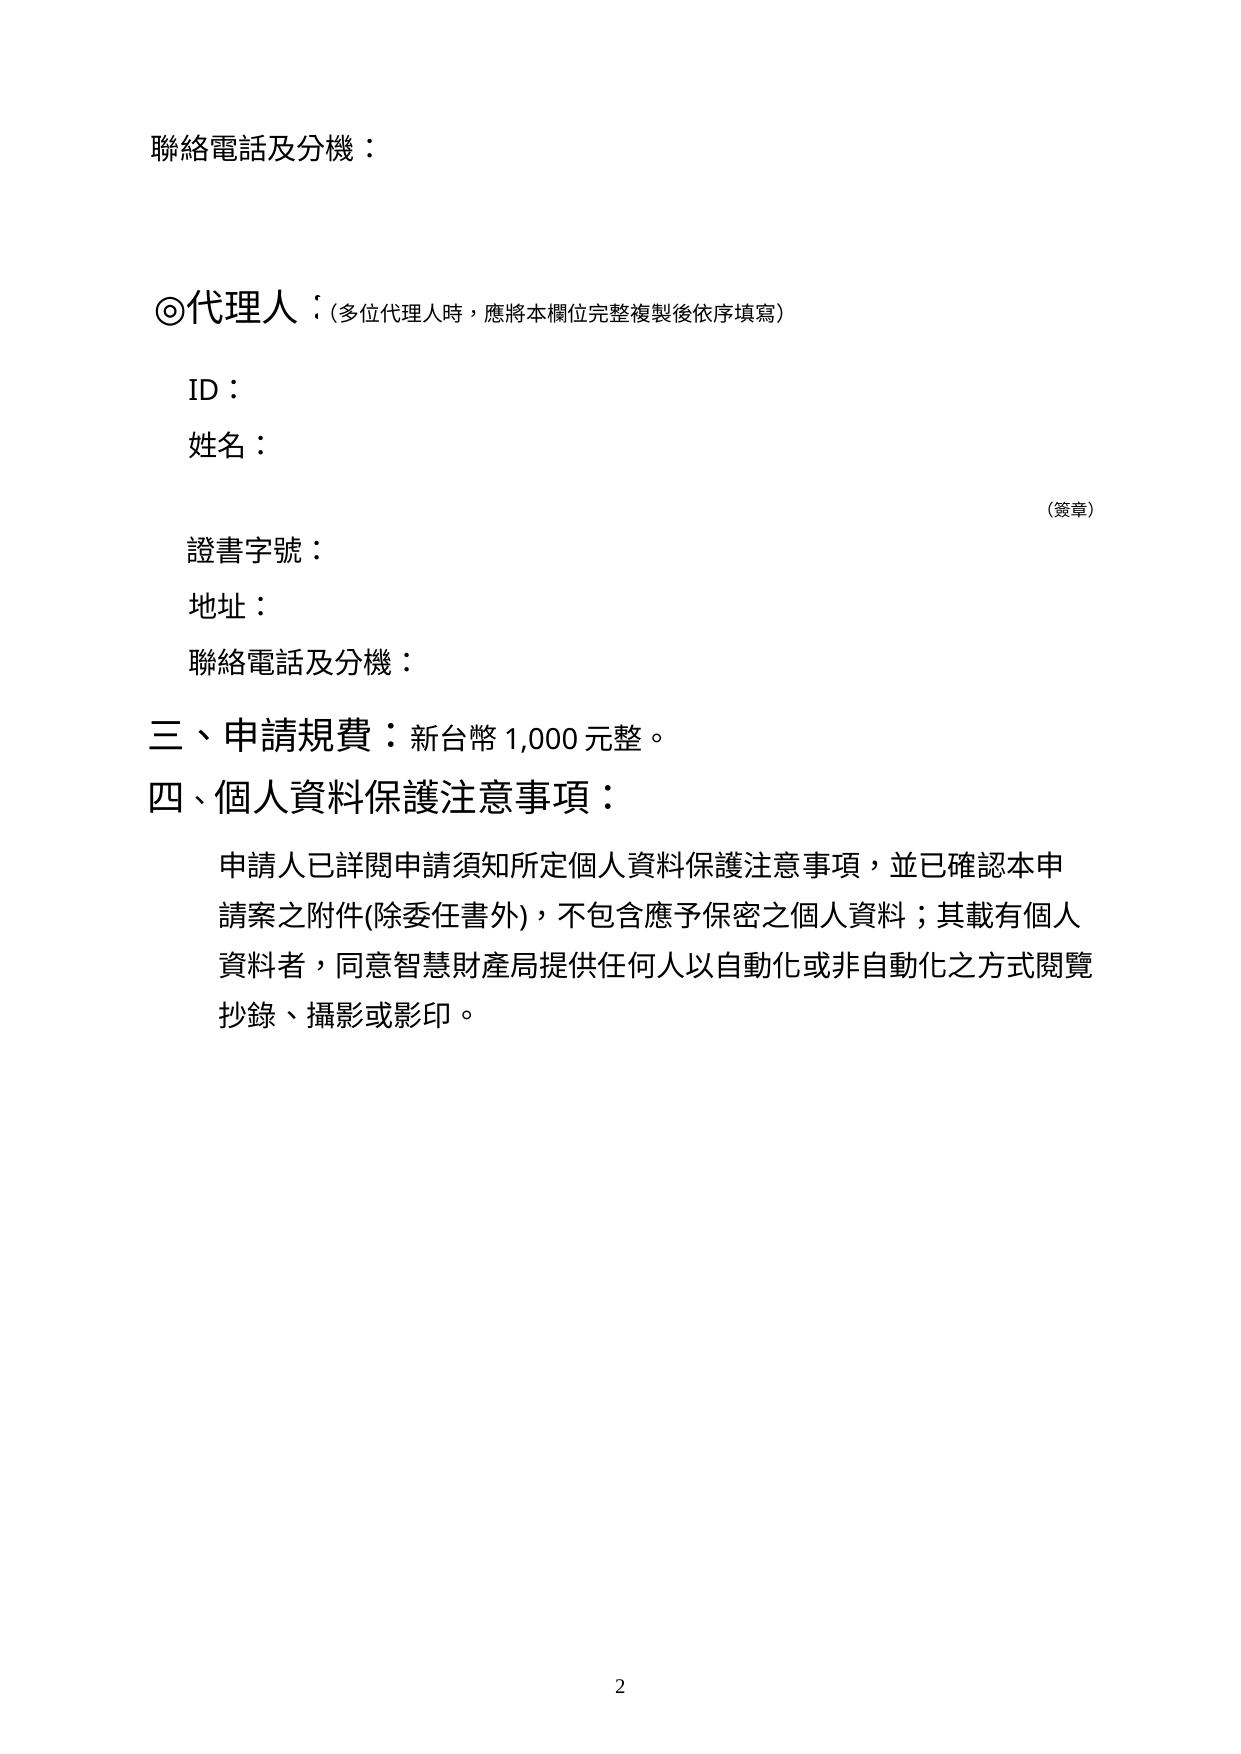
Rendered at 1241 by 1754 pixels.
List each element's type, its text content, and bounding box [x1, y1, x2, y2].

text ◎代理人：（多位代理人時，應將本欄位完整複製後依序填寫） [148, 278, 1092, 332]
table_cell 姓名： [185, 416, 954, 521]
table_cell 地址： [185, 577, 1104, 633]
text 四、個人資料保護注意事項： [148, 778, 1081, 819]
table_cell 證書字號： [185, 521, 1104, 577]
table_header （簽章） [954, 360, 1104, 521]
table_header ID： [185, 360, 954, 416]
table_cell 聯絡電話及分機： [185, 633, 1104, 689]
text 三、申請規費：新台幣1,000元整。 [148, 706, 1087, 760]
table_cell 聯絡電話及分機： [148, 119, 1124, 174]
text 申請人已詳閱申請須知所定個人資料保護注意事項，並已確認本申請案之附件(除委任書外)，不包含應予保密之個人資料；其載有個人資料者，同意智慧財產局提供任何人以自動化或非自動化之方式閱覽、抄錄、攝影或影印。 [218, 836, 1092, 1036]
